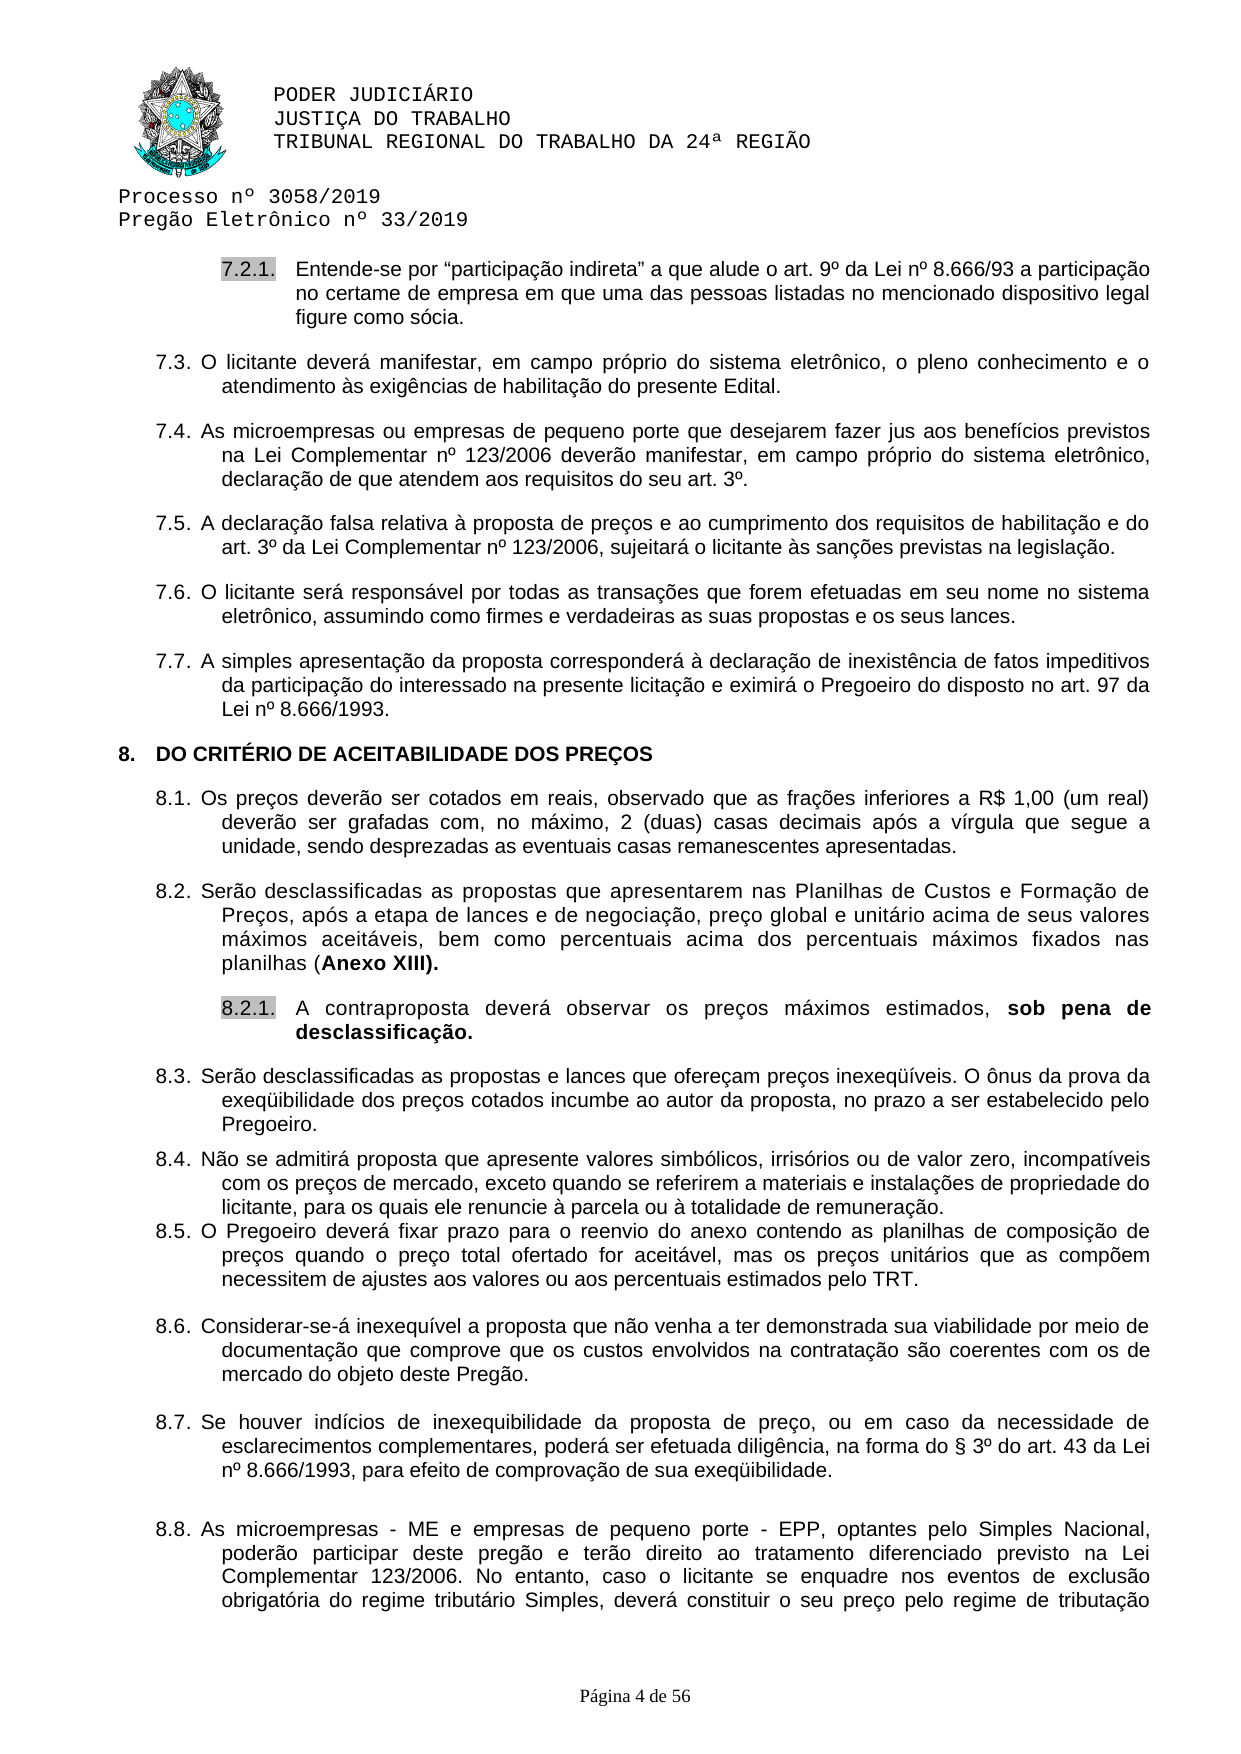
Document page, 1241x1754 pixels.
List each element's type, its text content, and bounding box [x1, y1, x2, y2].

list A contraproposta deverá observar os preços máximos estimados, sob pena de desclassificação. [221, 996, 1152, 1043]
list DO CRITÉRIO DE ACEITABILIDADE DOS PREÇOS [118, 741, 1152, 765]
picture [133, 66, 228, 178]
list A simples apresentação da proposta corresponderá à declaração de inexistência de fatos impeditivos da participação do interessado na presente licitação e eximirá o Pregoeiro do disposto no art. 97 da Lei nº 8.666/1993. [155, 649, 1152, 721]
list Não se admitirá proposta que apresente valores simbólicos, irrisórios ou de valor zero, incompatíveis com os preços de mercado, exceto quando se referirem a materiais e instalações de propriedade do licitante, para os quais ele renuncie à parcela ou à totalidade de remuneração. [155, 1147, 1152, 1218]
list Entende-se por “participação indireta” a que alude o art. 9º da Lei nº 8.666/93 a participação no certame de empresa em que uma das pessoas listadas no mencionado dispositivo legal figure como sócia. [221, 257, 1152, 329]
list Se houver indícios de inexequibilidade da proposta de preço, ou em caso da necessidade de esclarecimentos complementares, poderá ser efetuada diligência, na forma do § 3º do art. 43 da Lei nº 8.666/1993, para efeito de comprovação de sua exeqüibilidade. [155, 1410, 1152, 1482]
list O Pregoeiro deverá fixar prazo para o reenvio do anexo contendo as planilhas de composição de preços quando o preço total ofertado for aceitável, mas os preços unitários que as compõem necessitem de ajustes aos valores ou aos percentuais estimados pelo TRT. [155, 1218, 1152, 1290]
list Serão desclassificadas as propostas e lances que ofereçam preços inexeqüíveis. O ônus da prova da exeqüibilidade dos preços cotados incumbe ao autor da proposta, no prazo a ser estabelecido pelo Pregoeiro. [155, 1064, 1152, 1136]
list Considerar-se-á inexequível a proposta que não venha a ter demonstrada sua viabilidade por meio de documentação que comprove que os custos envolvidos na contratação são coerentes com os de mercado do objeto deste Pregão. [155, 1314, 1152, 1386]
list As microempresas - ME e empresas de pequeno porte - EPP, optantes pelo Simples Nacional, poderão participar deste pregão e terão direito ao tratamento diferenciado previsto na Lei Complementar 123/2006. No entanto, caso o licitante se enquadre nos eventos de exclusão obrigatória do regime tributário Simples, deverá constituir o seu preço pelo regime de tributação [155, 1516, 1152, 1612]
list As microempresas ou empresas de pequeno porte que desejarem fazer jus aos benefícios previstos na Lei Complementar nº 123/2006 deverão manifestar, em campo próprio do sistema eletrônico, declaração de que atendem aos requisitos do seu art. 3º. [155, 418, 1152, 490]
list O licitante será responsável por todas as transações que forem efetuadas em seu nome no sistema eletrônico, assumindo como firmes e verdadeiras as suas propostas e os seus lances. [155, 580, 1152, 628]
list A declaração falsa relativa à proposta de preços e ao cumprimento dos requisitos de habilitação e do art. 3º da Lei Complementar nº 123/2006, sujeitará o licitante às sanções previstas na legislação. [155, 511, 1152, 559]
list O licitante deverá manifestar, em campo próprio do sistema eletrônico, o pleno conhecimento e o atendimento às exigências de habilitação do presente Edital. [155, 350, 1152, 398]
list Serão desclassificadas as propostas que apresentarem nas Planilhas de Custos e Formação de Preços, após a etapa de lances e de negociação, preço global e unitário acima de seus valores máximos aceitáveis, bem como percentuais acima dos percentuais máximos fixados nas planilhas (Anexo XIII). [155, 879, 1152, 975]
list Os preços deverão ser cotados em reais, observado que as frações inferiores a R$ 1,00 (um real) deverão ser grafadas com, no máximo, 2 (duas) casas decimais após a vírgula que segue a unidade, sendo desprezadas as eventuais casas remanescentes apresentadas. [155, 786, 1152, 858]
